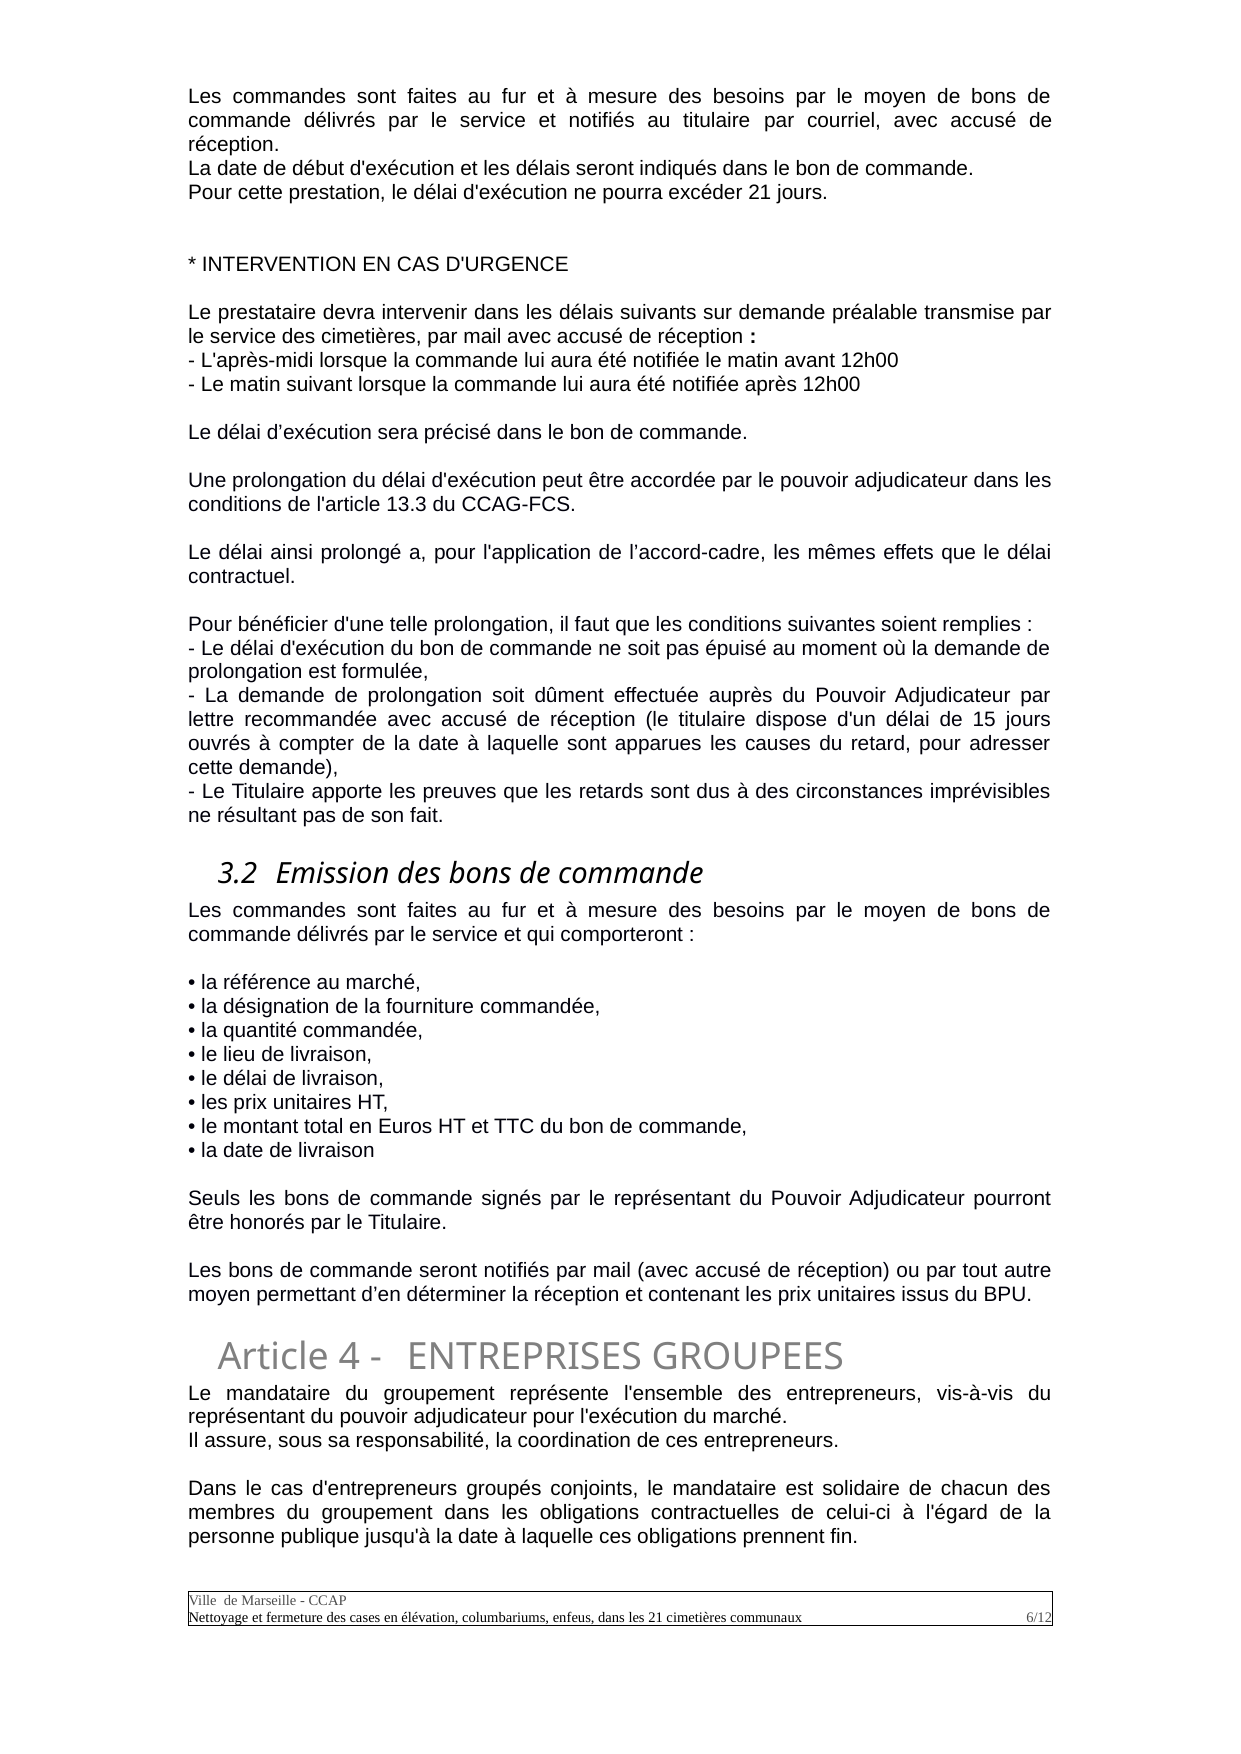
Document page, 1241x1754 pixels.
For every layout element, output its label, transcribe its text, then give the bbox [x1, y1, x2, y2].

text Le mandataire du groupement représente l'ensemble des entrepreneurs, vis-à-vis du représentant du pouvoir adjudicateur pour l'exécution du marché. [188, 1380, 1052, 1428]
text * INTERVENTION EN CAS D'URGENCE [188, 252, 1052, 276]
text • le montant total en Euros HT et TTC du bon de commande, [188, 1114, 1052, 1138]
text • la date de livraison [188, 1138, 1052, 1162]
text - Le Titulaire apporte les preuves que les retards sont dus à des circonstances imprévisibles ne résultant pas de son fait. [188, 779, 1052, 827]
text • les prix unitaires HT, [188, 1090, 1052, 1114]
text Seuls les bons de commande signés par le représentant du Pouvoir Adjudicateur pourront être honorés par le Titulaire. [188, 1186, 1052, 1233]
text La date de début d'exécution et les délais seront indiqués dans le bon de commande. [188, 156, 1052, 180]
text Il assure, sous sa responsabilité, la coordination de ces entrepreneurs. [188, 1428, 1052, 1452]
text - L'après-midi lorsque la commande lui aura été notifiée le matin avant 12h00 [188, 348, 1052, 372]
text Les commandes sont faites au fur et à mesure des besoins par le moyen de bons de commande délivrés par le service et notifiés au titulaire par courriel, avec accusé de réception. [188, 84, 1052, 156]
text Le délai d’exécution sera précisé dans le bon de commande. [188, 420, 1052, 444]
text Les bons de commande seront notifiés par mail (avec accusé de réception) ou par tout autre moyen permettant d’en déterminer la réception et contenant les prix unitaires issus du BPU. [188, 1257, 1052, 1305]
text Les commandes sont faites au fur et à mesure des besoins par le moyen de bons de commande délivrés par le service et qui comporteront : [188, 898, 1052, 946]
text Pour bénéficier d'une telle prolongation, il faut que les conditions suivantes soient remplies : [188, 611, 1052, 635]
text Dans le cas d'entrepreneurs groupés conjoints, le mandataire est solidaire de chacun des membres du groupement dans les obligations contractuelles de celui-ci à l'égard de la personne publique jusqu'à la date à laquelle ces obligations prennent fin. [188, 1476, 1052, 1548]
text - Le matin suivant lorsque la commande lui aura été notifiée après 12h00 [188, 372, 1052, 396]
text • le lieu de livraison, [188, 1042, 1052, 1066]
subtitle Emission des bons de commande [188, 852, 1052, 892]
text - Le délai d'exécution du bon de commande ne soit pas épuisé au moment où la demande de prolongation est formulée, [188, 635, 1052, 683]
text Une prolongation du délai d'exécution peut être accordée par le pouvoir adjudicateur dans les conditions de l'article 13.3 du CCAG-FCS. [188, 468, 1052, 516]
text • la quantité commandée, [188, 1018, 1052, 1042]
text Le prestataire devra intervenir dans les délais suivants sur demande préalable transmise par le service des cimetières, par mail avec accusé de réception : [188, 300, 1052, 348]
subtitle ENTREPRISES GROUPEES [188, 1329, 1052, 1380]
text Pour cette prestation, le délai d'exécution ne pourra excéder 21 jours. [188, 180, 1052, 204]
text • la référence au marché, [188, 970, 1052, 994]
text • le délai de livraison, [188, 1066, 1052, 1090]
text - La demande de prolongation soit dûment effectuée auprès du Pouvoir Adjudicateur par lettre recommandée avec accusé de réception (le titulaire dispose d'un délai de 15 jours ouvrés à compter de la date à laquelle sont apparues les causes du retard, pour adresser cette demande), [188, 683, 1052, 779]
text • la désignation de la fourniture commandée, [188, 994, 1052, 1018]
text Le délai ainsi prolongé a, pour l'application de l’accord-cadre, les mêmes effets que le délai contractuel. [188, 539, 1052, 587]
